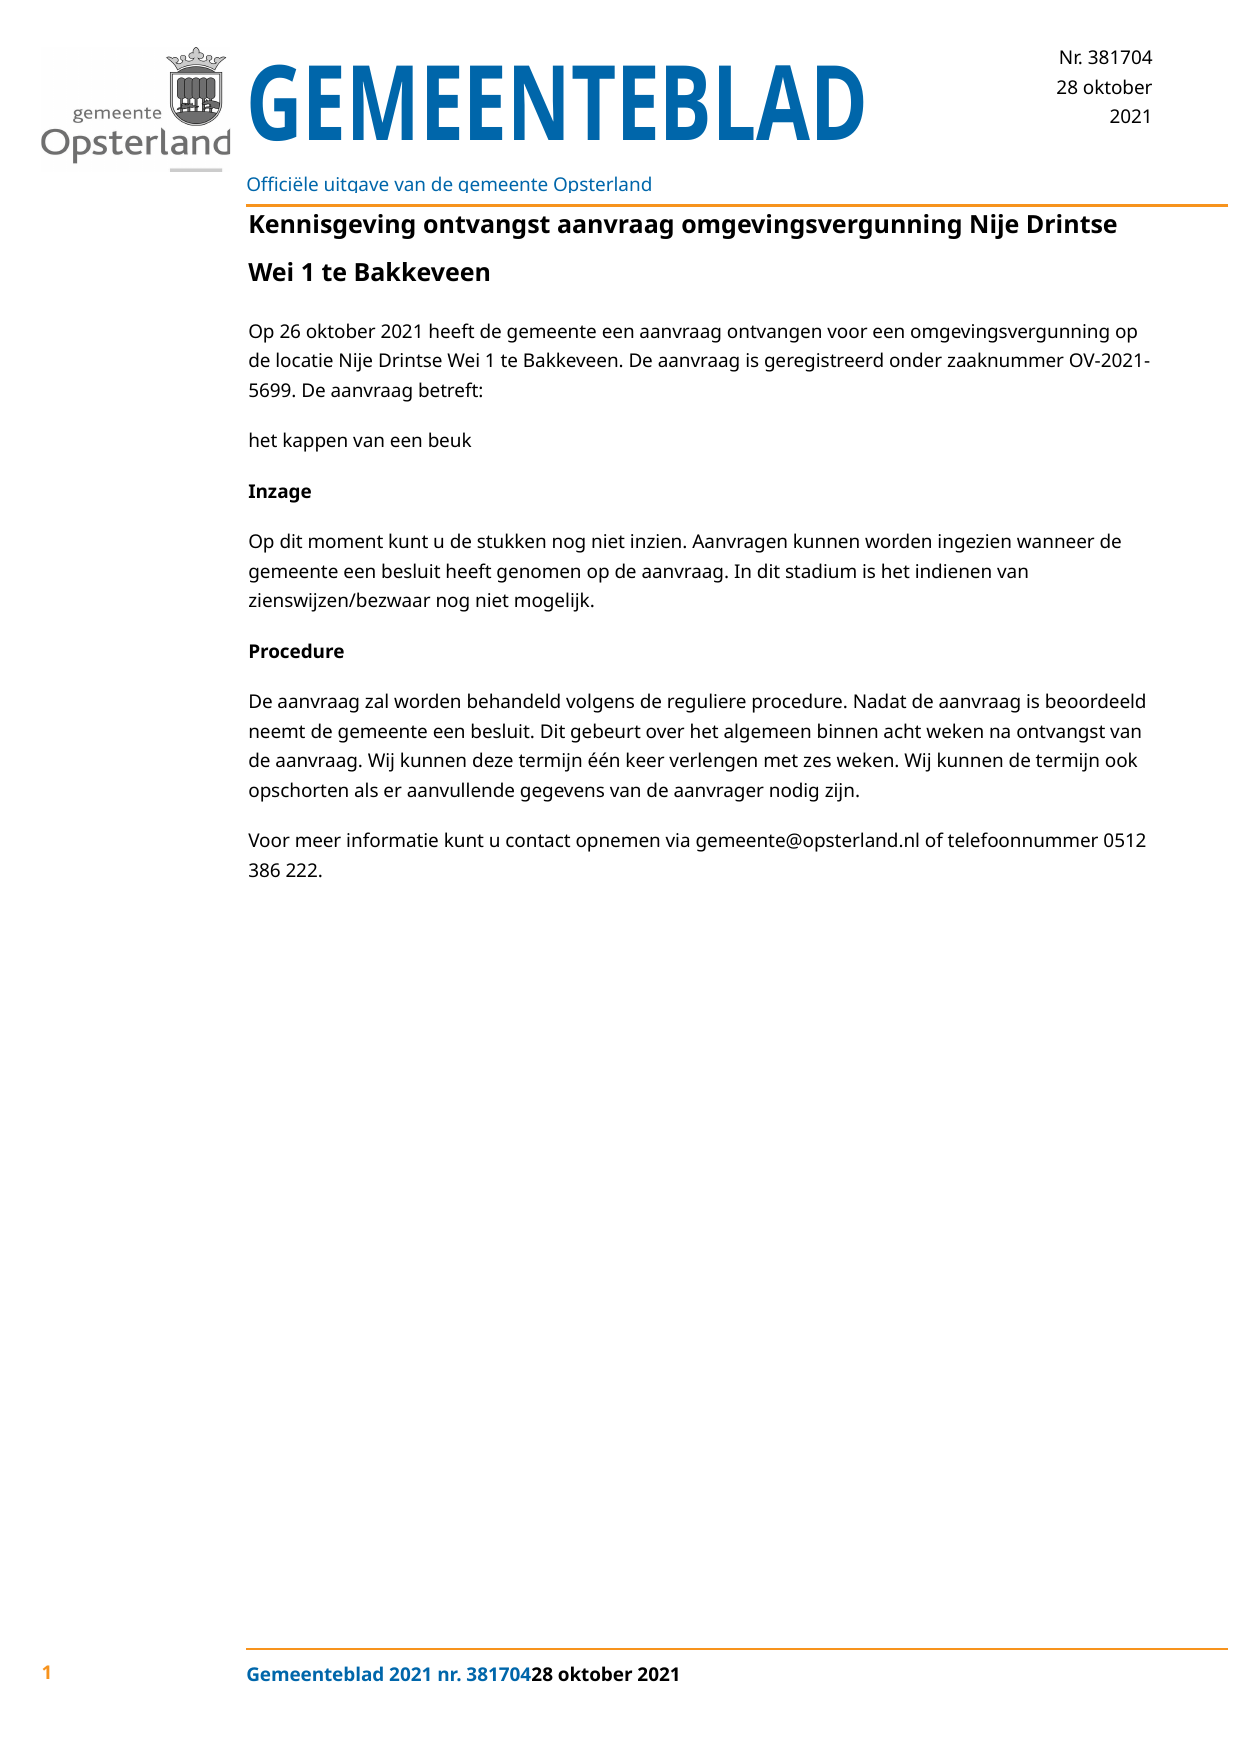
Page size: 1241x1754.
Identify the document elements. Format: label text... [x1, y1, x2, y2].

text De aanvraag zal worden behandeld volgens de reguliere procedure. Nadat de aanvraag is beoordeeld neemt de gemeente een besluit. Dit gebeurt over het algemeen binnen acht weken na ontvangst van de aanvraag. Wij kunnen deze termijn één keer verlengen met zes weken. Wij kunnen de termijn ook opschorten als er aanvullende gegevens van de aanvrager nodig zijn. [248, 688, 1152, 803]
text Op dit moment kunt u de stukken nog niet inzien. Aanvragen kunnen worden ingezien wanneer de gemeente een besluit heeft genomen op de aanvraag. In dit stadium is het indienen van zienswijzen/bezwaar nog niet mogelijk. [248, 528, 1152, 613]
text Op 26 oktober 2021 heeft de gemeente een aanvraag ontvangen voor een omgevingsvergunning op de locatie Nije Drintse Wei 1 te Bakkeveen. De aanvraag is geregistreerd onder zaaknummer OV-2021-5699. De aanvraag betreft: [248, 318, 1152, 403]
text Inzage [248, 478, 1152, 504]
text Procedure [248, 638, 1152, 664]
text Kennisgeving ontvangst aanvraag omgevingsvergunning Nije Drintse Wei 1 te Bakkeveen [248, 207, 1152, 288]
text Voor meer informatie kunt u contact opnemen via gemeente@opsterland.nl of telefoonnummer 0512 386 222. [248, 827, 1152, 883]
picture [41, 47, 231, 172]
text het kappen van een beuk [248, 427, 1152, 453]
